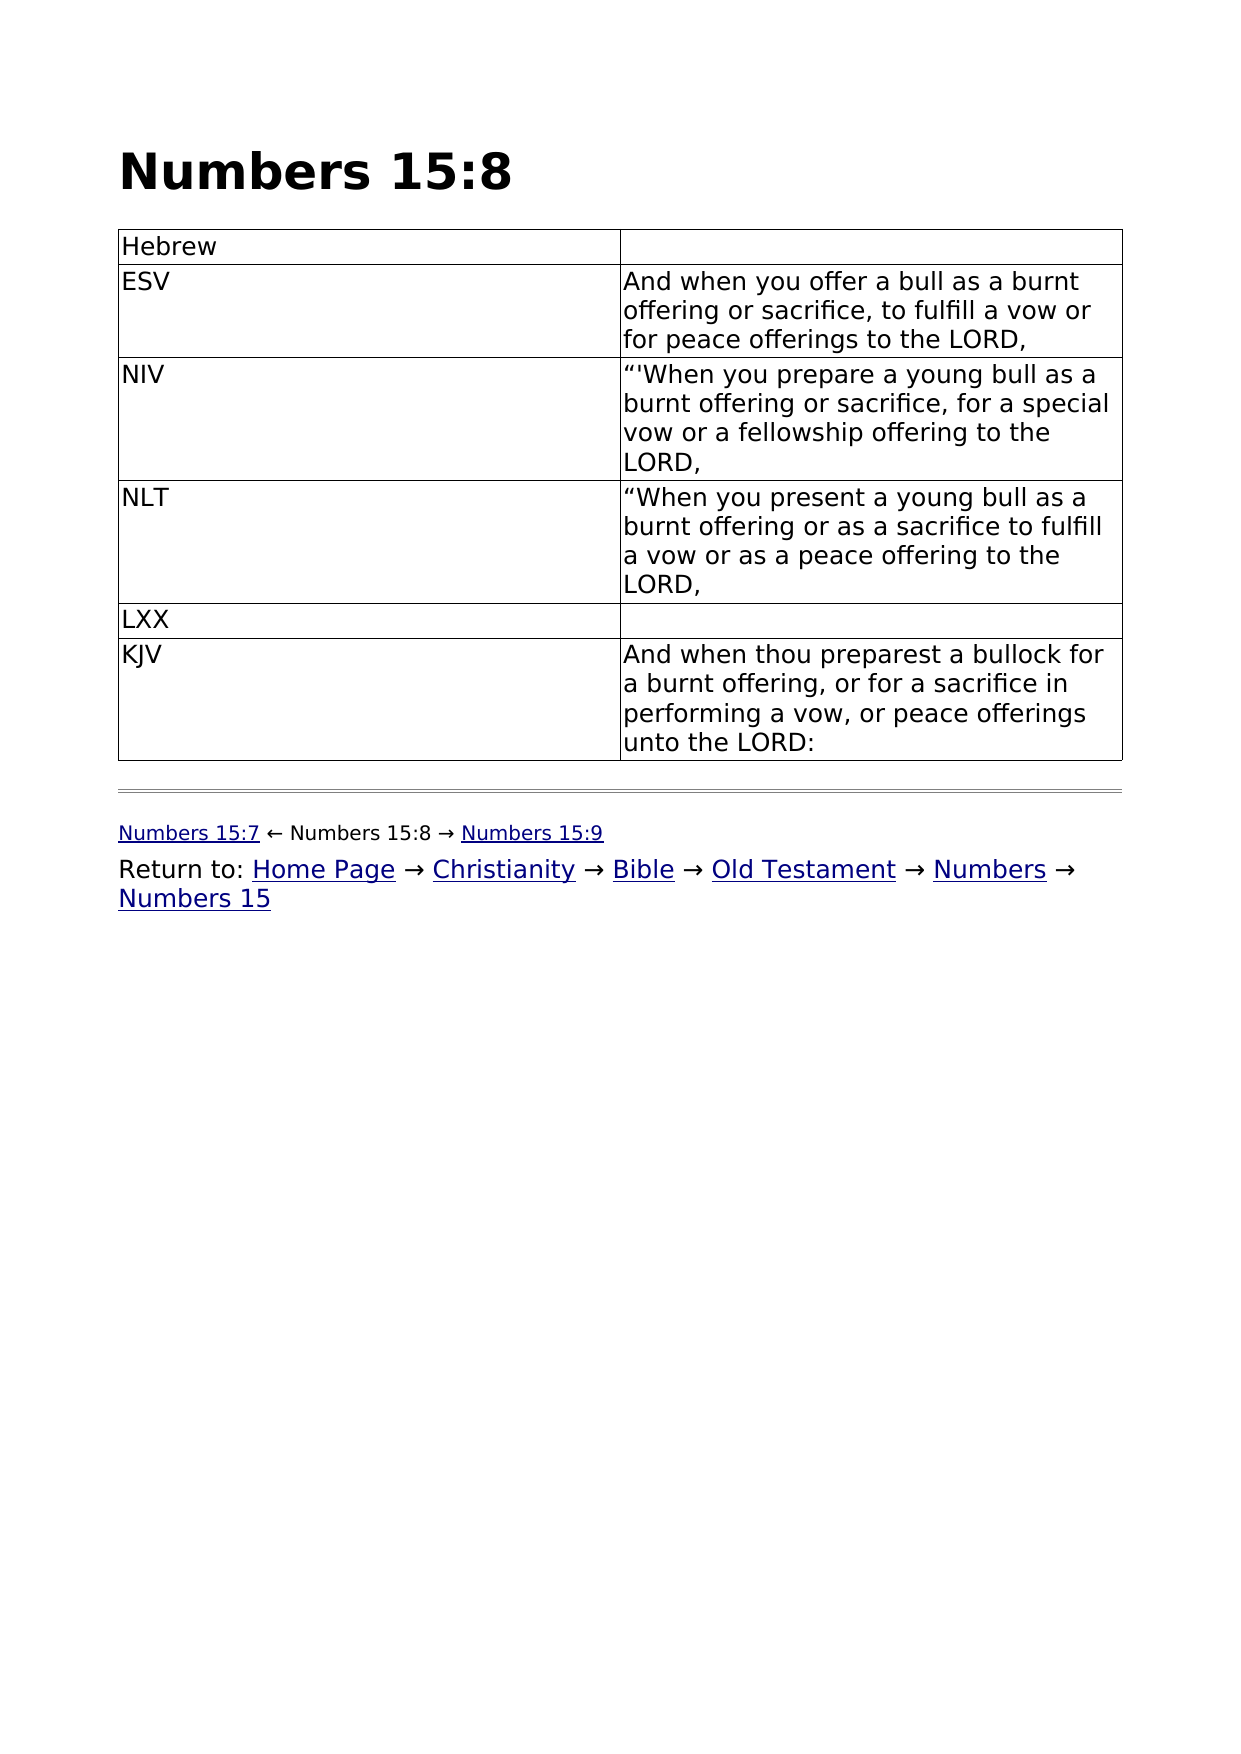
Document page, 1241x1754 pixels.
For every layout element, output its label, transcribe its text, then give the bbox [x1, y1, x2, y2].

table_header Hebrew [119, 230, 620, 264]
text Return to: Home Page → Christianity → Bible → Old Testament → Numbers → Numbers 15 [118, 855, 1122, 914]
table_cell And when you offer a bull as a burnt offering or sacrifice, to fulfill a vow or for peace offerings to the LORD, [621, 265, 1122, 357]
table_cell ESV [119, 265, 620, 357]
table_cell And when thou preparest a bullock for a burnt offering, or for a sacrifice in performing a vow, or peace offerings unto the LORD: [621, 639, 1122, 760]
table_cell NIV [119, 358, 620, 480]
subtitle Numbers 15:8 [118, 143, 1122, 201]
table_cell “When you present a young bull as a burnt offering or as a sacrifice to fulfill a vow or as a peace offering to the LORD, [621, 481, 1122, 602]
table_cell “'When you prepare a young bull as a burnt offering or sacrifice, for a special vow or a fellowship offering to the LORD, [621, 358, 1122, 480]
table_header [621, 230, 1122, 264]
table_cell [621, 604, 1122, 637]
table_cell LXX [119, 604, 620, 637]
table_cell NLT [119, 481, 620, 602]
table_cell KJV [119, 639, 620, 760]
text Numbers 15:7 ← Numbers 15:8 → Numbers 15:9 [118, 821, 1122, 855]
